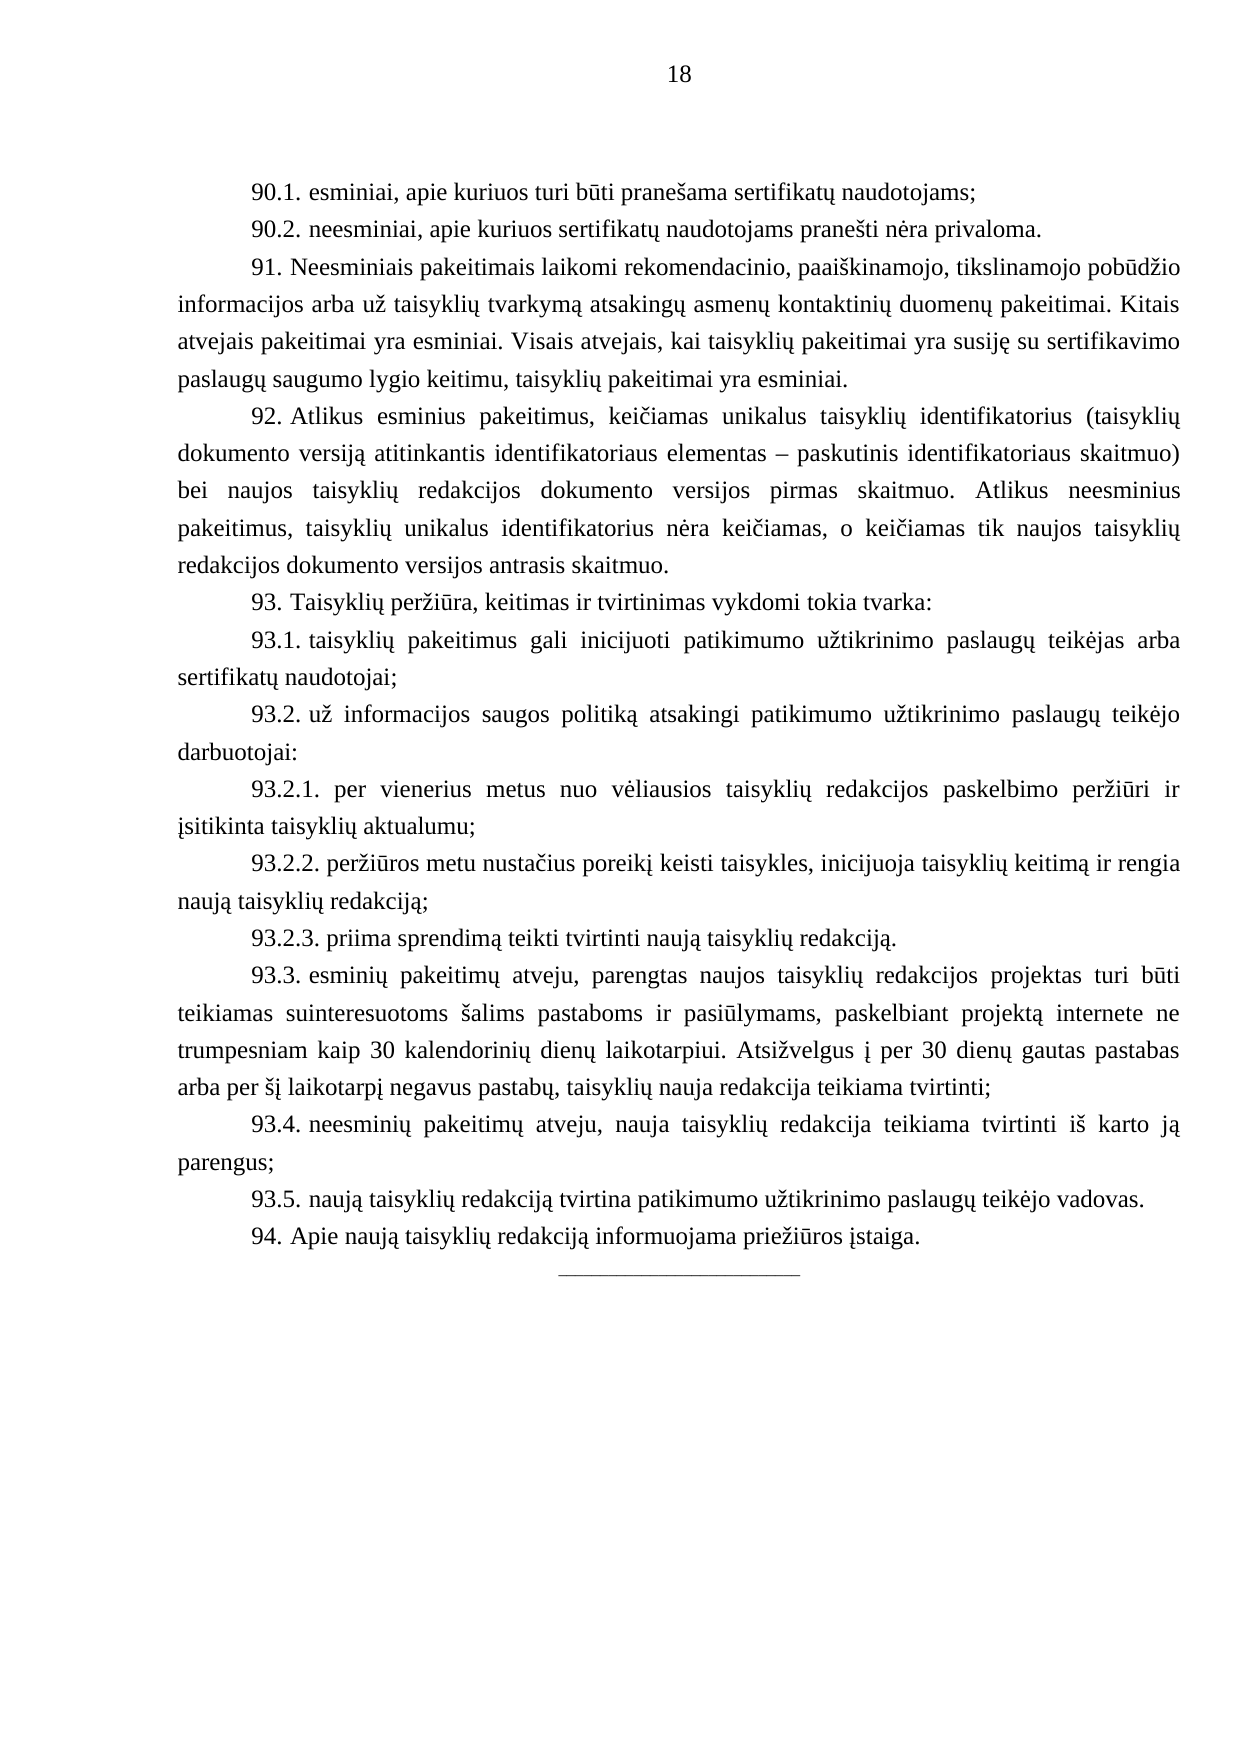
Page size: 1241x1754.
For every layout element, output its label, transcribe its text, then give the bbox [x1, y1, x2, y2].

text 93.1. taisyklių pakeitimus gali inicijuoti patikimumo užtikrinimo paslaugų teikėjas arba sertifikatų naudotojai; [177, 625, 1181, 691]
text 93.4. neesminių pakeitimų atveju, nauja taisyklių redakcija teikiama tvirtinti iš karto ją parengus; [177, 1109, 1181, 1176]
text _____________________________ [177, 1259, 1181, 1278]
text 93.2.3. priima sprendimą teikti tvirtinti naują taisyklių redakciją. [177, 923, 1181, 952]
text 91. Neesminiais pakeitimais laikomi rekomendacinio, paaiškinamojo, tikslinamojo pobūdžio informacijos arba už taisyklių tvarkymą atsakingų asmenų kontaktinių duomenų pakeitimai. Kitais atvejais pakeitimai yra esminiai. Visais atvejais, kai taisyklių pakeitimai yra susiję su sertifikavimo paslaugų saugumo lygio keitimu, taisyklių pakeitimai yra esminiai. [177, 252, 1181, 392]
text 92. Atlikus esminius pakeitimus, keičiamas unikalus taisyklių identifikatorius (taisyklių dokumento versiją atitinkantis identifikatoriaus elementas – paskutinis identifikatoriaus skaitmuo) bei naujos taisyklių redakcijos dokumento versijos pirmas skaitmuo. Atlikus neesminius pakeitimus, taisyklių unikalus identifikatorius nėra keičiamas, o keičiamas tik naujos taisyklių redakcijos dokumento versijos antrasis skaitmuo. [177, 401, 1181, 579]
text 93.2.1. per vienerius metus nuo vėliausios taisyklių redakcijos paskelbimo peržiūri ir įsitikinta taisyklių aktualumu; [177, 774, 1181, 840]
text 90.2. neesminiai, apie kuriuos sertifikatų naudotojams pranešti nėra privaloma. [177, 214, 1181, 243]
text 90.1. esminiai, apie kuriuos turi būti pranešama sertifikatų naudotojams; [177, 177, 1181, 206]
text 93.2.2. peržiūros metu nustačius poreikį keisti taisykles, inicijuoja taisyklių keitimą ir rengia naują taisyklių redakciją; [177, 848, 1181, 914]
text 93. Taisyklių peržiūra, keitimas ir tvirtinimas vykdomi tokia tvarka: [177, 587, 1181, 616]
text 93.2. už informacijos saugos politiką atsakingi patikimumo užtikrinimo paslaugų teikėjo darbuotojai: [177, 699, 1181, 765]
text 94. Apie naują taisyklių redakciją informuojama priežiūros įstaiga. [177, 1221, 1181, 1250]
text 93.5. naują taisyklių redakciją tvirtina patikimumo užtikrinimo paslaugų teikėjo vadovas. [177, 1184, 1181, 1213]
text 93.3. esminių pakeitimų atveju, parengtas naujos taisyklių redakcijos projektas turi būti teikiamas suinteresuotoms šalims pastaboms ir pasiūlymams, paskelbiant projektą internete ne trumpesniam kaip 30 kalendorinių dienų laikotarpiui. Atsižvelgus į per 30 dienų gautas pastabas arba per šį laikotarpį negavus pastabų, taisyklių nauja redakcija teikiama tvirtinti; [177, 960, 1181, 1101]
